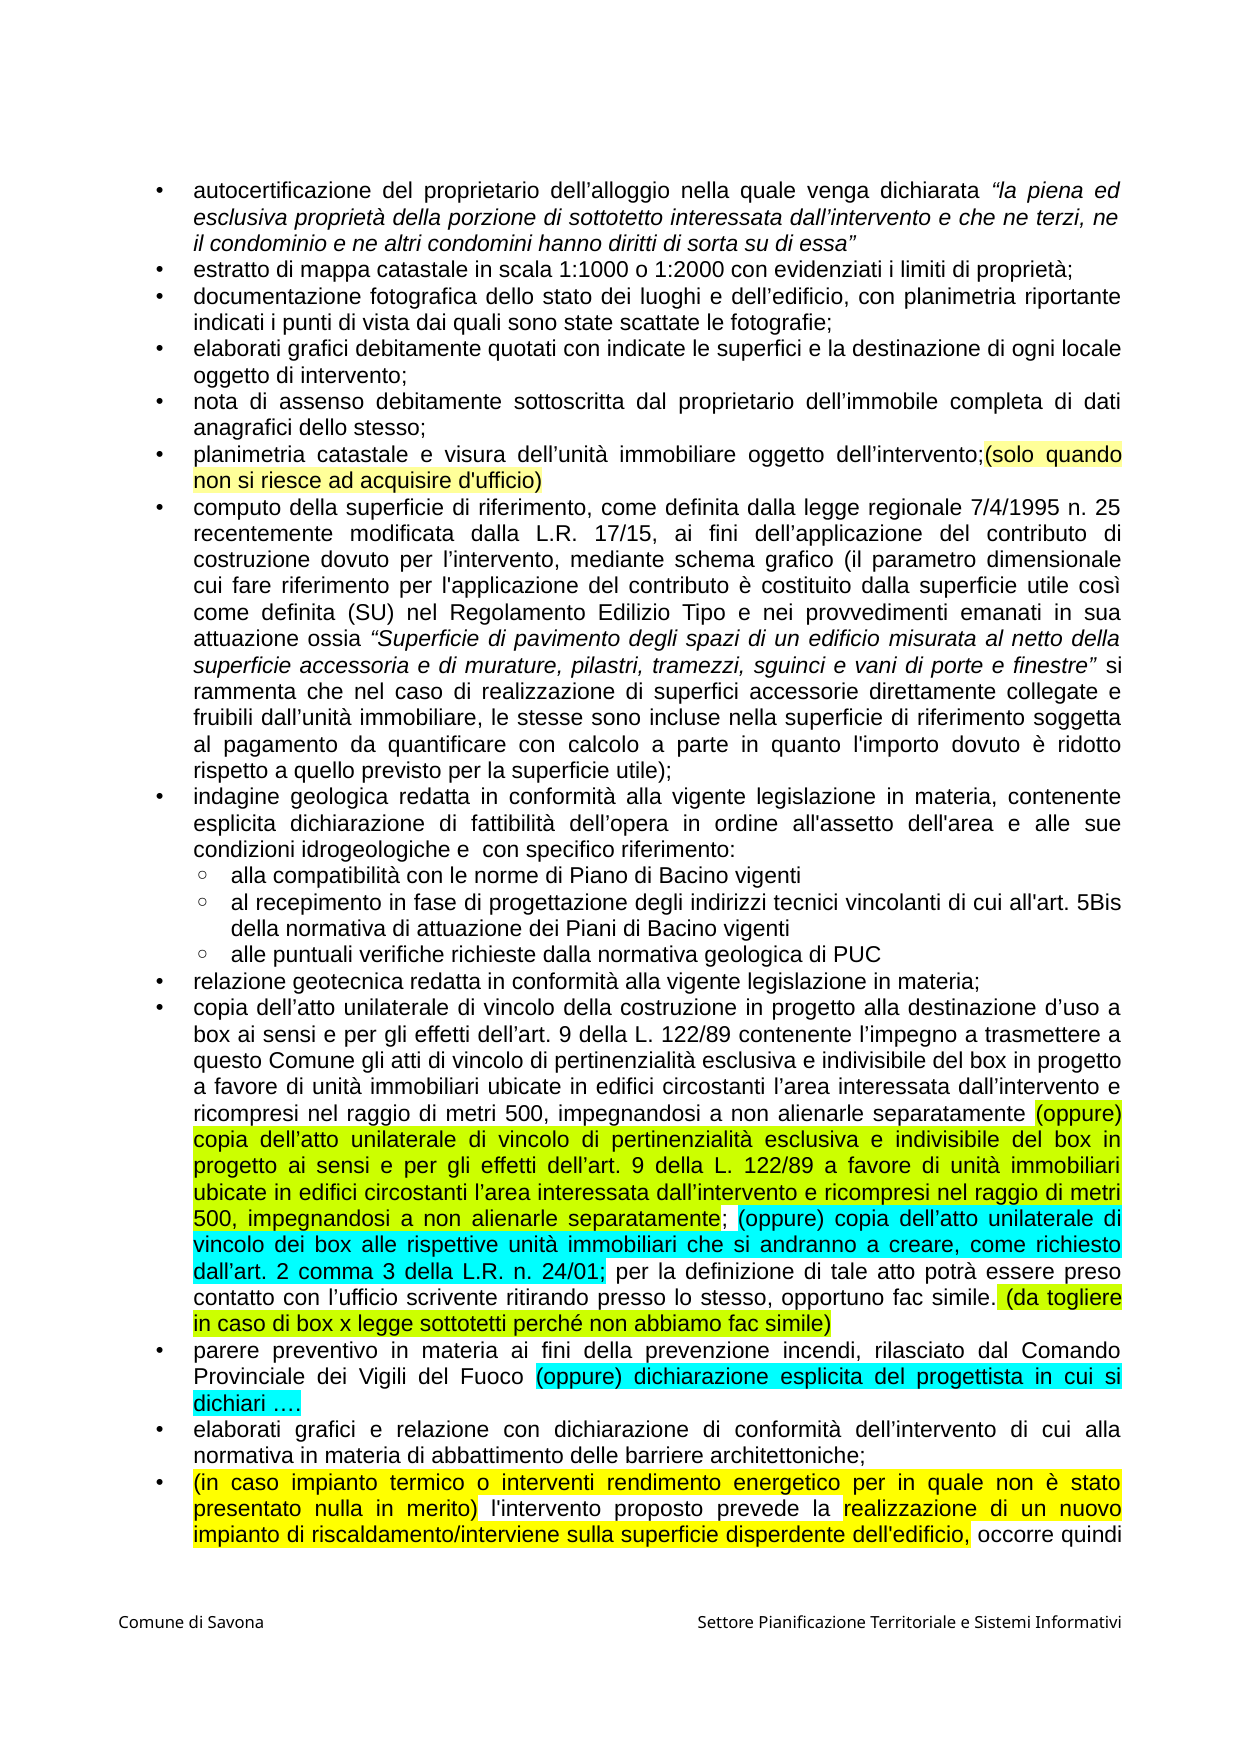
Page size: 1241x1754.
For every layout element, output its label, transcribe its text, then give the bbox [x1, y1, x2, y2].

list al recepimento in fase di progettazione degli indirizzi tecnici vincolanti di cui all'art. 5Bis della normativa di attuazione dei Piani di Bacino vigenti [193, 889, 1122, 941]
list nota di assenso debitamente sottoscritta dal proprietario dell’immobile completa di dati anagrafici dello stesso; [156, 388, 1122, 441]
list relazione geotecnica redatta in conformità alla vigente legislazione in materia; [156, 968, 1122, 994]
list indagine geologica redatta in conformità alla vigente legislazione in materia, contenente esplicita dichiarazione di fattibilità dell’opera in ordine all'assetto dell'area e alle sue condizioni idrogeologiche e con specifico riferimento: [156, 783, 1122, 862]
list alle puntuali verifiche richieste dalla normativa geologica di PUC [193, 941, 1122, 968]
list copia dell’atto unilaterale di vincolo della costruzione in progetto alla destinazione d’uso a box ai sensi e per gli effetti dell’art. 9 della L. 122/89 contenente l’impegno a trasmettere a questo Comune gli atti di vincolo di pertinenzialità esclusiva e indivisibile del box in progetto a favore di unità immobiliari ubicate in edifici circostanti l’area interessata dall’intervento e ricompresi nel raggio di metri 500, impegnandosi a non alienarle separatamente (oppure) copia dell’atto unilaterale di vincolo di pertinenzialità esclusiva e indivisibile del box in progetto ai sensi e per gli effetti dell’art. 9 della L. 122/89 a favore di unità immobiliari ubicate in edifici circostanti l’area interessata dall’intervento e ricompresi nel raggio di metri 500, impegnandosi a non alienarle separatamente; (oppure) copia dell’atto unilaterale di vincolo dei box alle rispettive unità immobiliari che si andranno a creare, come richiesto dall’art. 2 comma 3 della L.R. n. 24/01; per la definizione di tale atto potrà essere preso contatto con l’ufficio scrivente ritirando presso lo stesso, opportuno fac simile. (da togliere in caso di box x legge sottotetti perché non abbiamo fac simile) [156, 994, 1122, 1337]
list alla compatibilità con le norme di Piano di Bacino vigenti [193, 862, 1122, 889]
list planimetria catastale e visura dell’unità immobiliare oggetto dell’intervento;(solo quando non si riesce ad acquisire d'ufficio) [156, 441, 1122, 493]
list estratto di mappa catastale in scala 1:1000 o 1:2000 con evidenziati i limiti di proprietà; [156, 256, 1122, 283]
list autocertificazione del proprietario dell’alloggio nella quale venga dichiarata “la piena ed esclusiva proprietà della porzione di sottotetto interessata dall’intervento e che ne terzi, ne il condominio e ne altri condomini hanno diritti di sorta su di essa” [156, 177, 1122, 256]
list elaborati grafici debitamente quotati con indicate le superfici e la destinazione di ogni locale oggetto di intervento; [156, 335, 1122, 388]
list documentazione fotografica dello stato dei luoghi e dell’edificio, con planimetria riportante indicati i punti di vista dai quali sono state scattate le fotografie; [156, 283, 1122, 335]
list (in caso impianto termico o interventi rendimento energetico per in quale non è stato presentato nulla in merito) l'intervento proposto prevede la realizzazione di un nuovo impianto di riscaldamento/interviene sulla superficie disperdente dell'edificio, occorre quindi [156, 1468, 1122, 1548]
list parere preventivo in materia ai fini della prevenzione incendi, rilasciato dal Comando Provinciale dei Vigili del Fuoco (oppure) dichiarazione esplicita del progettista in cui si dichiari …. [156, 1337, 1122, 1416]
list computo della superficie di riferimento, come definita dalla legge regionale 7/4/1995 n. 25 recentemente modificata dalla L.R. 17/15, ai fini dell’applicazione del contributo di costruzione dovuto per l’intervento, mediante schema grafico (il parametro dimensionale cui fare riferimento per l'applicazione del contributo è costituito dalla superficie utile così come definita (SU) nel Regolamento Edilizio Tipo e nei provvedimenti emanati in sua attuazione ossia “Superficie di pavimento degli spazi di un edificio misurata al netto della superficie accessoria e di murature, pilastri, tramezzi, sguinci e vani di porte e finestre” si rammenta che nel caso di realizzazione di superfici accessorie direttamente collegate e fruibili dall’unità immobiliare, le stesse sono incluse nella superficie di riferimento soggetta al pagamento da quantificare con calcolo a parte in quanto l'importo dovuto è ridotto rispetto a quello previsto per la superficie utile); [156, 493, 1122, 783]
list elaborati grafici e relazione con dichiarazione di conformità dell’intervento di cui alla normativa in materia di abbattimento delle barriere architettoniche; [156, 1416, 1122, 1468]
